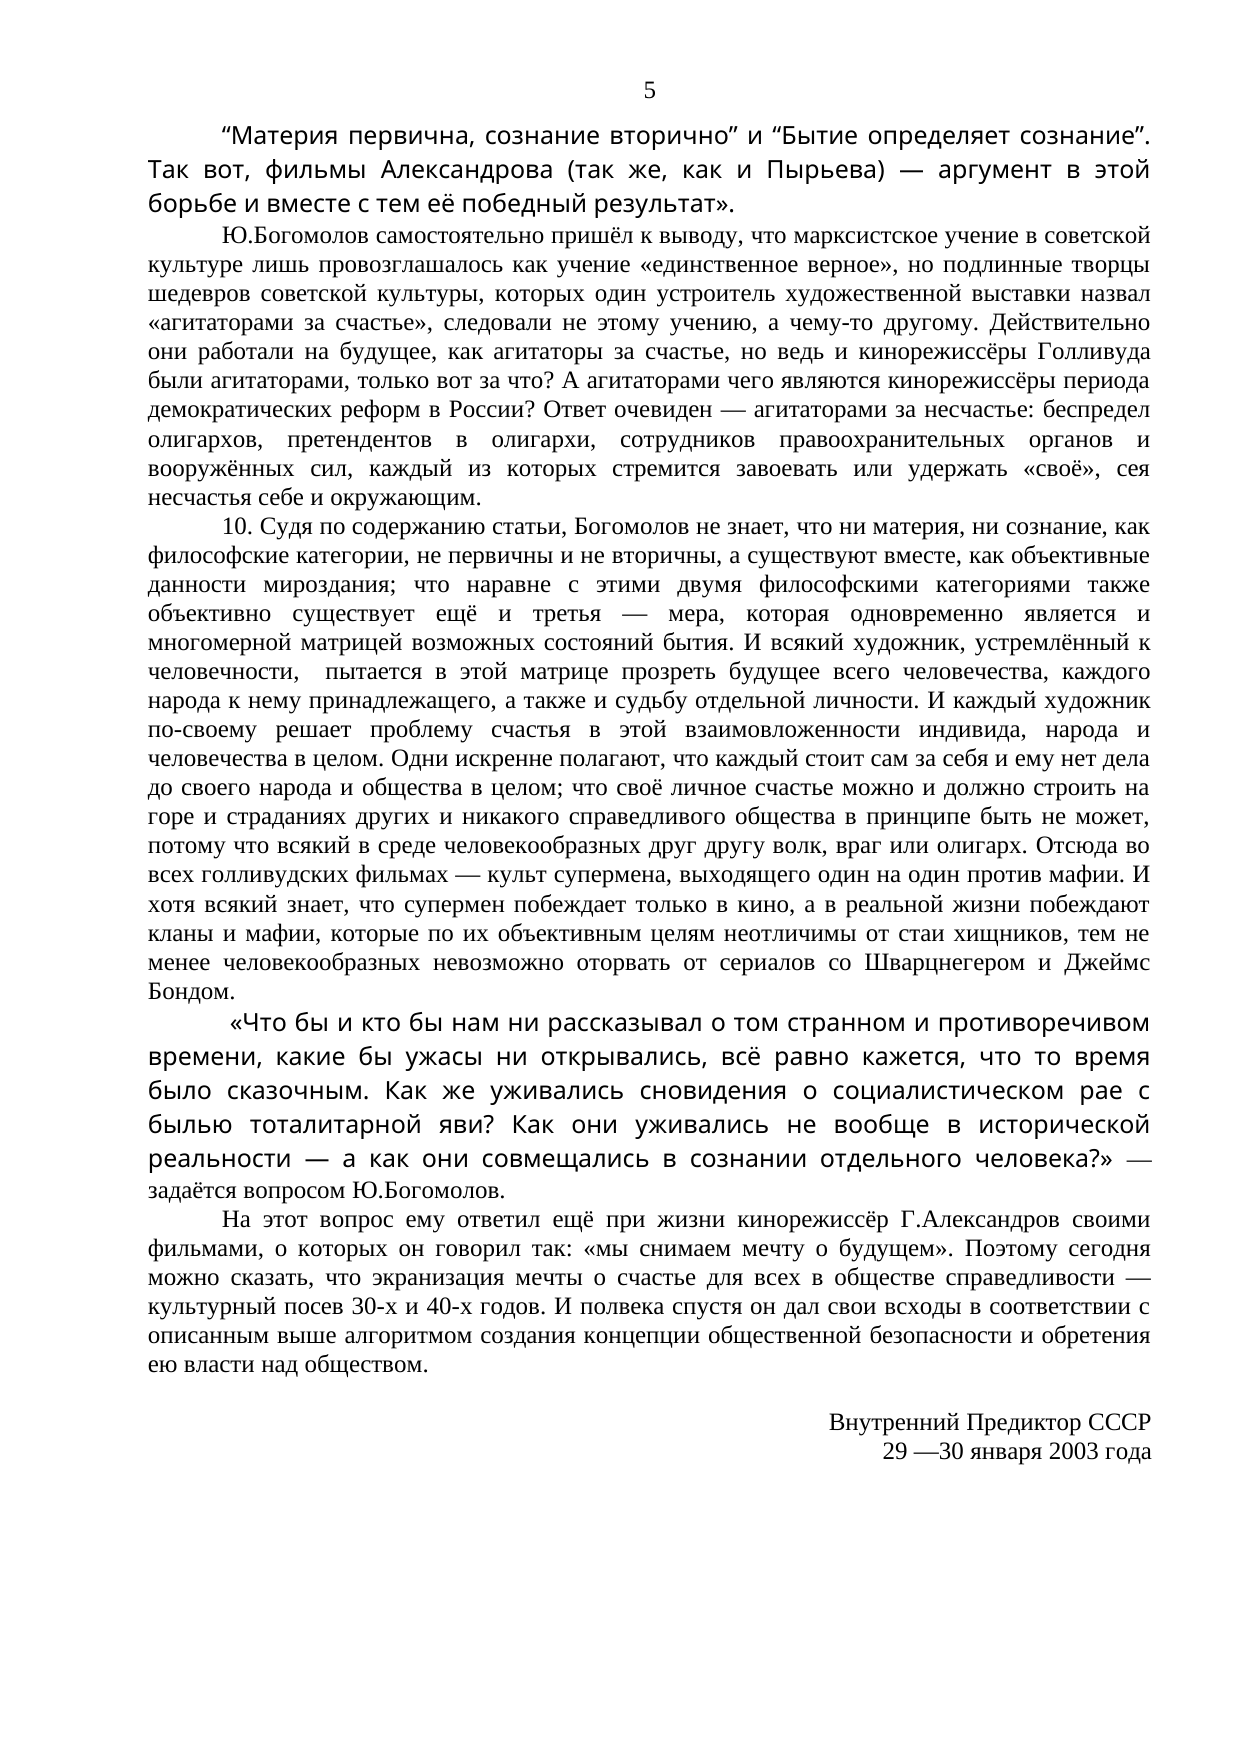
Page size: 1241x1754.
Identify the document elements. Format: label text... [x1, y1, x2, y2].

text «Что бы и кто бы нам ни рассказывал о том странном и противоречивом времени, какие бы ужасы ни открывались, всё равно кажется, что то время было сказочным. Как же уживались сновидения о социалистическом рае с былью тоталитарной яви? Как они уживались не вообще в исторической реальности — а как они совмещались в сознании отдельного человека?» — задаётся вопросом Ю.Богомолов. [148, 1005, 1152, 1203]
text Ю.Богомолов самостоятельно пришёл к выводу, что марксистское учение в советской культуре лишь провозглашалось как учение «единственное верное», но подлинные творцы шедевров советской культуры, которых один устроитель художественной выставки назвал «агитаторами за счастье», следовали не этому учению, а чему-то другому. Действительно они работали на будущее, как агитаторы за счастье, но ведь и кинорежиссёры Голливуда были агитаторами, только вот за что? А агитаторами чего являются кинорежиссёры периода демократических реформ в России? Ответ очевиден — агитаторами за несчастье: беспредел олигархов, претендентов в олигархи, сотрудников правоохранительных органов и вооружённых сил, каждый из которых стремится завоевать или удержать «своё», сея несчастья себе и окружающим. [148, 220, 1152, 511]
text На этот вопрос ему ответил ещё при жизни кинорежиссёр Г.Александров своими фильмами, о которых он говорил так: «мы снимаем мечту о будущем». Поэтому сегодня можно сказать, что экранизация мечты о счастье для всех в обществе справедливости — культурный посев 30-х и 40-х годов. И полвека спустя он дал свои всходы в соответствии с описанным выше алгоритмом создания концепции общественной безопасности и обретения ею власти над обществом. [148, 1203, 1152, 1378]
text 10. Судя по содержанию статьи, Богомолов не знает, что ни материя, ни сознание, как философские категории, не первичны и не вторичны, а существуют вместе, как объективные данности мироздания; что наравне с этими двумя философскими категориями также объективно существует ещё и третья — мера, которая одновременно является и многомерной матрицей возможных состояний бытия. И всякий художник, устремлённый к человечности, пытается в этой матрице прозреть будущее всего человечества, каждого народа к нему принадлежащего, а также и судьбу отдельной личности. И каждый художник по-своему решает проблему счастья в этой взаимовложенности индивида, народа и человечества в целом. Одни искренне полагают, что каждый стоит сам за себя и ему нет дела до своего народа и общества в целом; что своё личное счастье можно и должно строить на гoре и страданиях других и никакого справедливого общества в принципе быть не может, потому что всякий в среде человекообразных друг другу волк, враг или олигарх. Отсюда во всех голливудских фильмах — культ супермена, выходящего один на один против мафии. И хотя всякий знает, что супермен побеждает только в кино, а в реальной жизни побеждают кланы и мафии, которые по их объективным целям неотличимы от стаи хищников, тем не менее человекообразных невозможно оторвать от сериалов со Шварцнегером и Джеймс Бондом. [148, 511, 1152, 1005]
text Внутренний Предиктор СССР [148, 1407, 1152, 1436]
text “Материя первична, сознание вторично” и “Бытие определяет сознание”. Так вот, фильмы Александрова (так же, как и Пырьева) — аргумент в этой борьбе и вместе с тем её победный результат». [148, 118, 1152, 220]
text 29 —30 января 2003 года [148, 1436, 1152, 1465]
